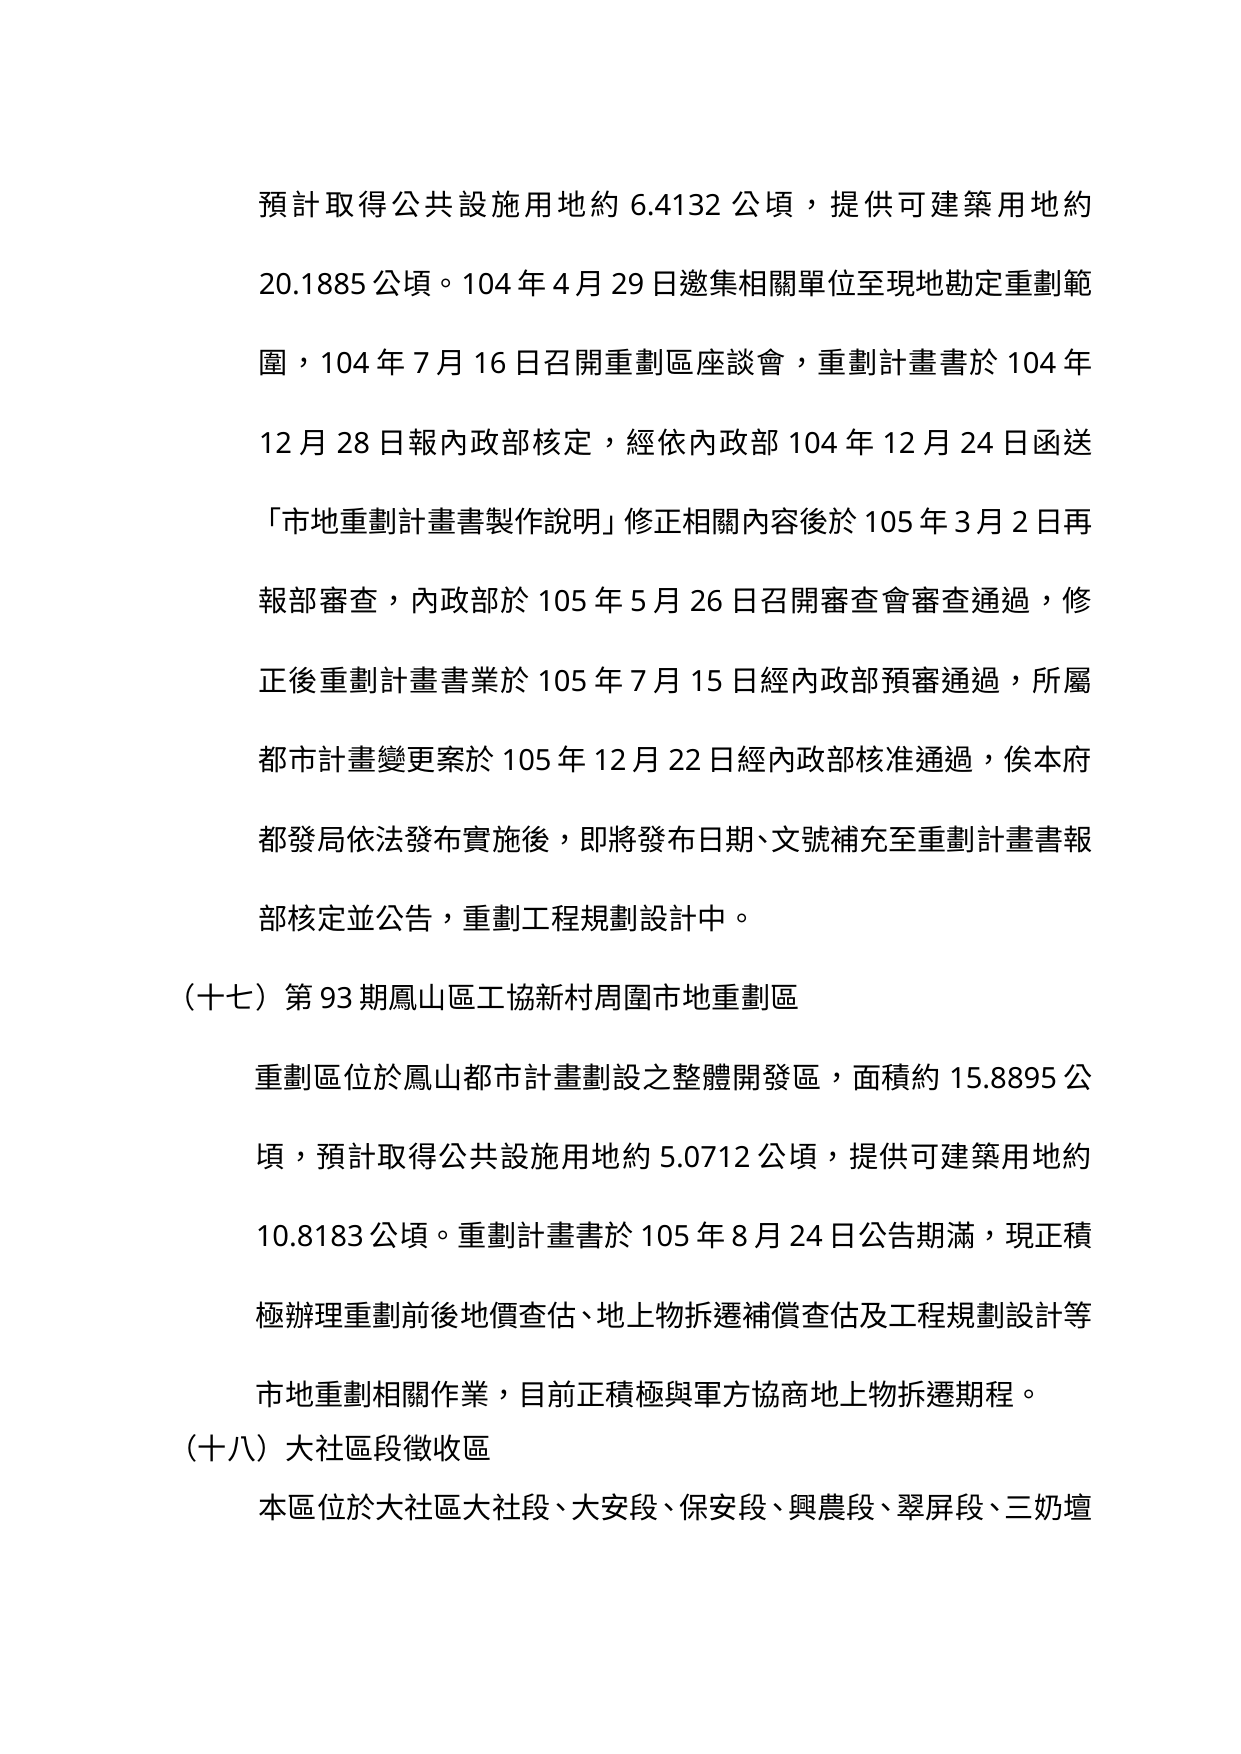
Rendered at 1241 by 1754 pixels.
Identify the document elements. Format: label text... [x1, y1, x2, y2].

text 重劃區位於鳳山都市計畫劃設之整體開發區，面積約15.8895公頃，預計取得公共設施用地約5.0712公頃，提供可建築用地約10.8183公頃。重劃計畫書於105年8月24日公告期滿，現正積極辦理重劃前後地價查估、地上物拆遷補償查估及工程規劃設計等市地重劃相關作業，目前正積極與軍方協商地上物拆遷期程。 [254, 1036, 1092, 1433]
text 重劃區位於仁武區水管路高鐵沿線兩側，係「變更仁武都市計畫(第四次通盤檢討) 案」劃設之整體開發區，面積約26.6017公頃，預計取得公共設施用地約6.4132公頃，提供可建築用地約20.1885公頃。104年4月29日邀集相關單位至現地勘定重劃範圍，104年7月16日召開重劃區座談會，重劃計畫書於104年12月28日報內政部核定，經依內政部104年12月24日函送「市地重劃計畫書製作說明」修正相關內容後於105年3月2日再報部審查，內政部於105年5月26日召開審查會審查通過，修正後重劃計畫書業於105年7月15日經內政部預審通過，所屬都市計畫變更案於105年12月22日經內政部核准通過，俟本府都發局依法發布實施後，即將發布日期、文號補充至重劃計畫書報部核定並公告，重劃工程規劃設計中。 [258, 163, 1092, 956]
text 本區位於大社區大社段、大安段、保安段、興農段、翠屏段、三奶壇段、林子邊段、中里段，總面積約97.1622公頃，開發後可提供建築用地約58.1070公頃，無償取得公共設施用地約39.0552公頃，本案都市計畫個案變更調整開發區範圍案經內政部102年10月審核確認，本府於104年6月17日函送本案公益性及必要性評估報告予內政部土地徵收審議小組審議，惟內政部104年7月24日函復因經濟部103年12月25日公告之旗山斷層地質敏感區通過本開發區，請因應檢討是否循都市計畫檢討變更程序等先行釐清，105年11月底初步完成地質調查作業，預計106年2月完成安全評估作業。 [258, 1466, 1092, 1545]
text （十七）第93期鳳山區工協新村周圍市地重劃區 [167, 956, 1092, 1036]
text （十八）大社區段徵收區 [148, 1433, 1092, 1466]
